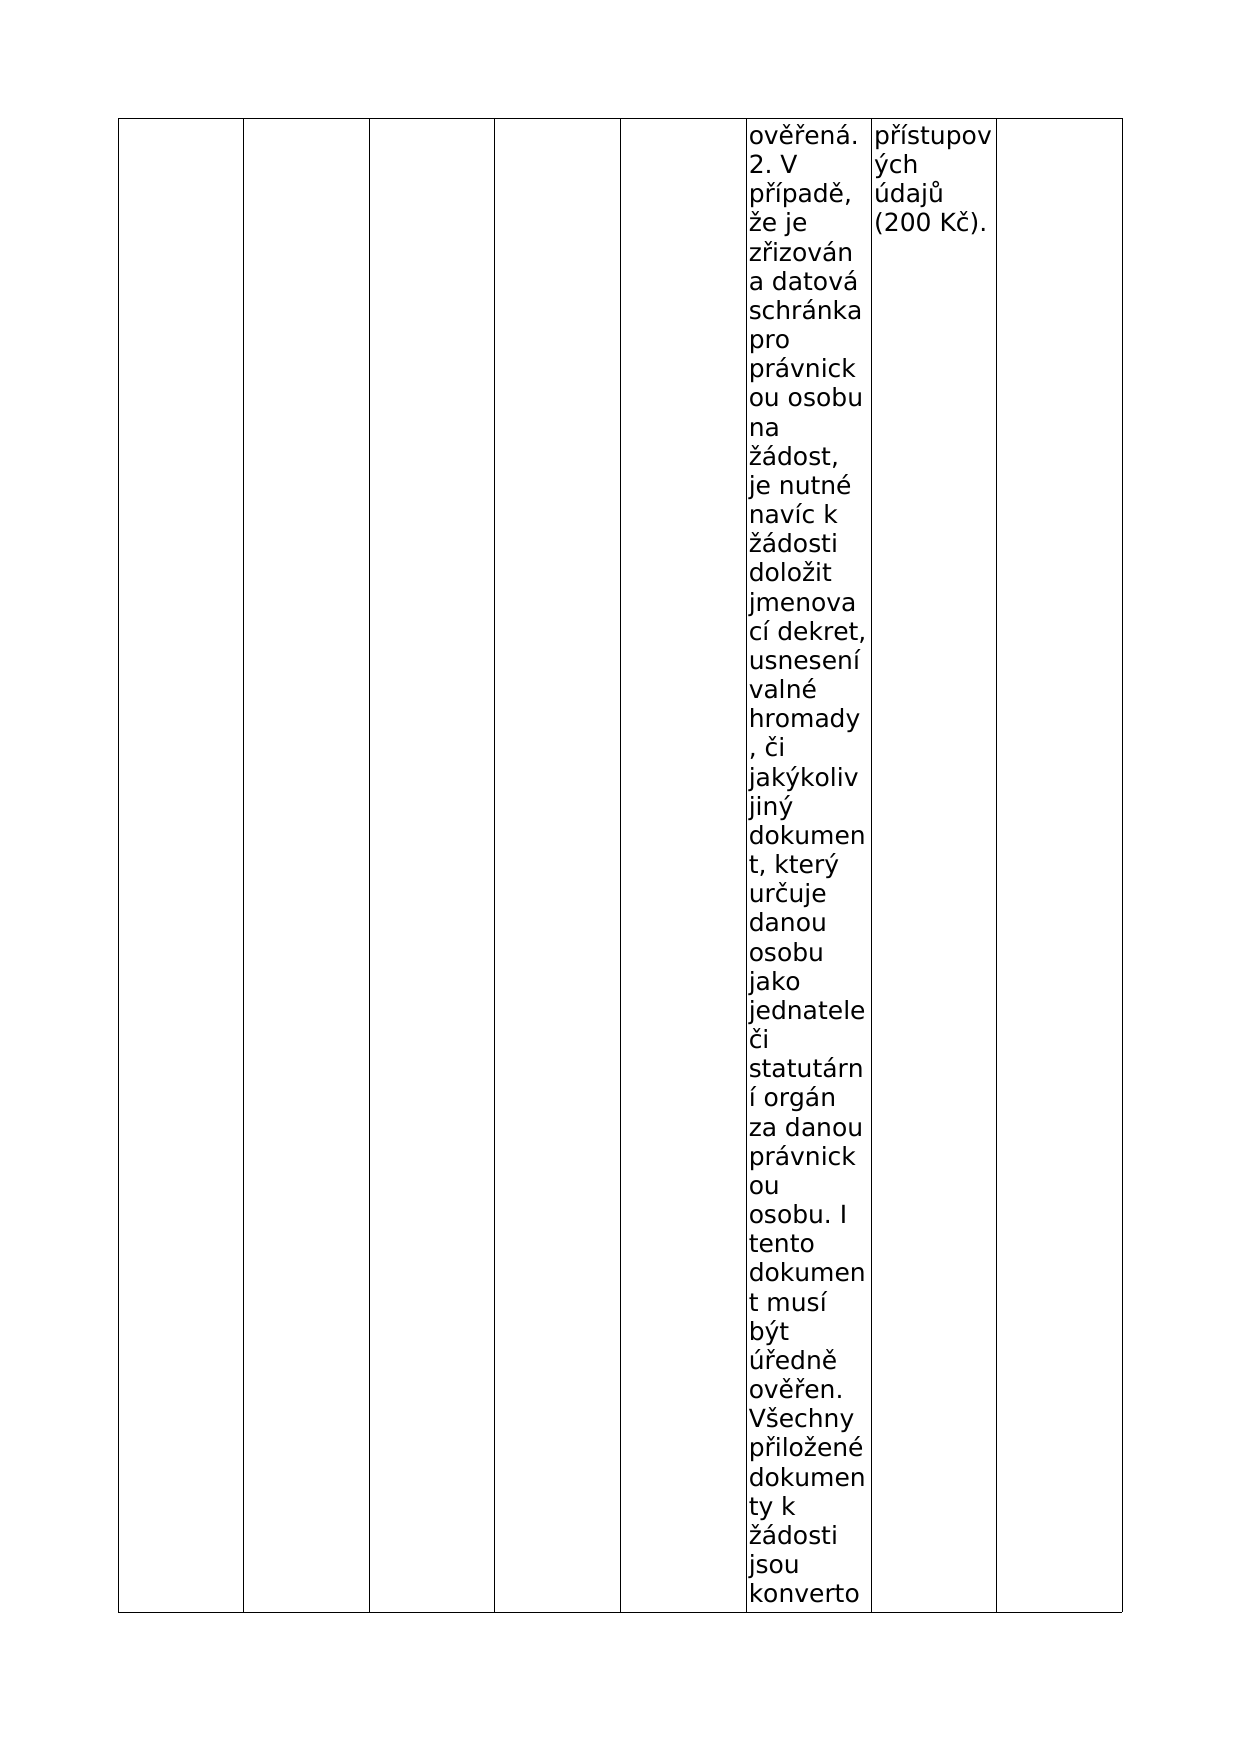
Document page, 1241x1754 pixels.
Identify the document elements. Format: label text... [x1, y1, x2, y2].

table_cell [495, 119, 620, 1612]
table_cell [370, 119, 494, 1612]
table_cell [997, 119, 1122, 1612]
table_cell [621, 119, 746, 1612]
table_cell přístupových údajů (200 Kč). [872, 119, 996, 1612]
table_cell [119, 119, 243, 1612]
table_cell [244, 119, 369, 1612]
table_cell ověřená. 2. V případě, že je zřizována datová schránka pro právnickou osobu na žádost, je nutné navíc k žádosti doložit jmenovací dekret, usnesení valné hromady, či jakýkoliv jiný dokument, který určuje danou osobu jako jednatele či statutární orgán za danou právnickou osobu. I tento dokument musí být úředně ověřen. Všechny přiložené dokumenty k žádosti jsou konverto [747, 119, 871, 1612]
